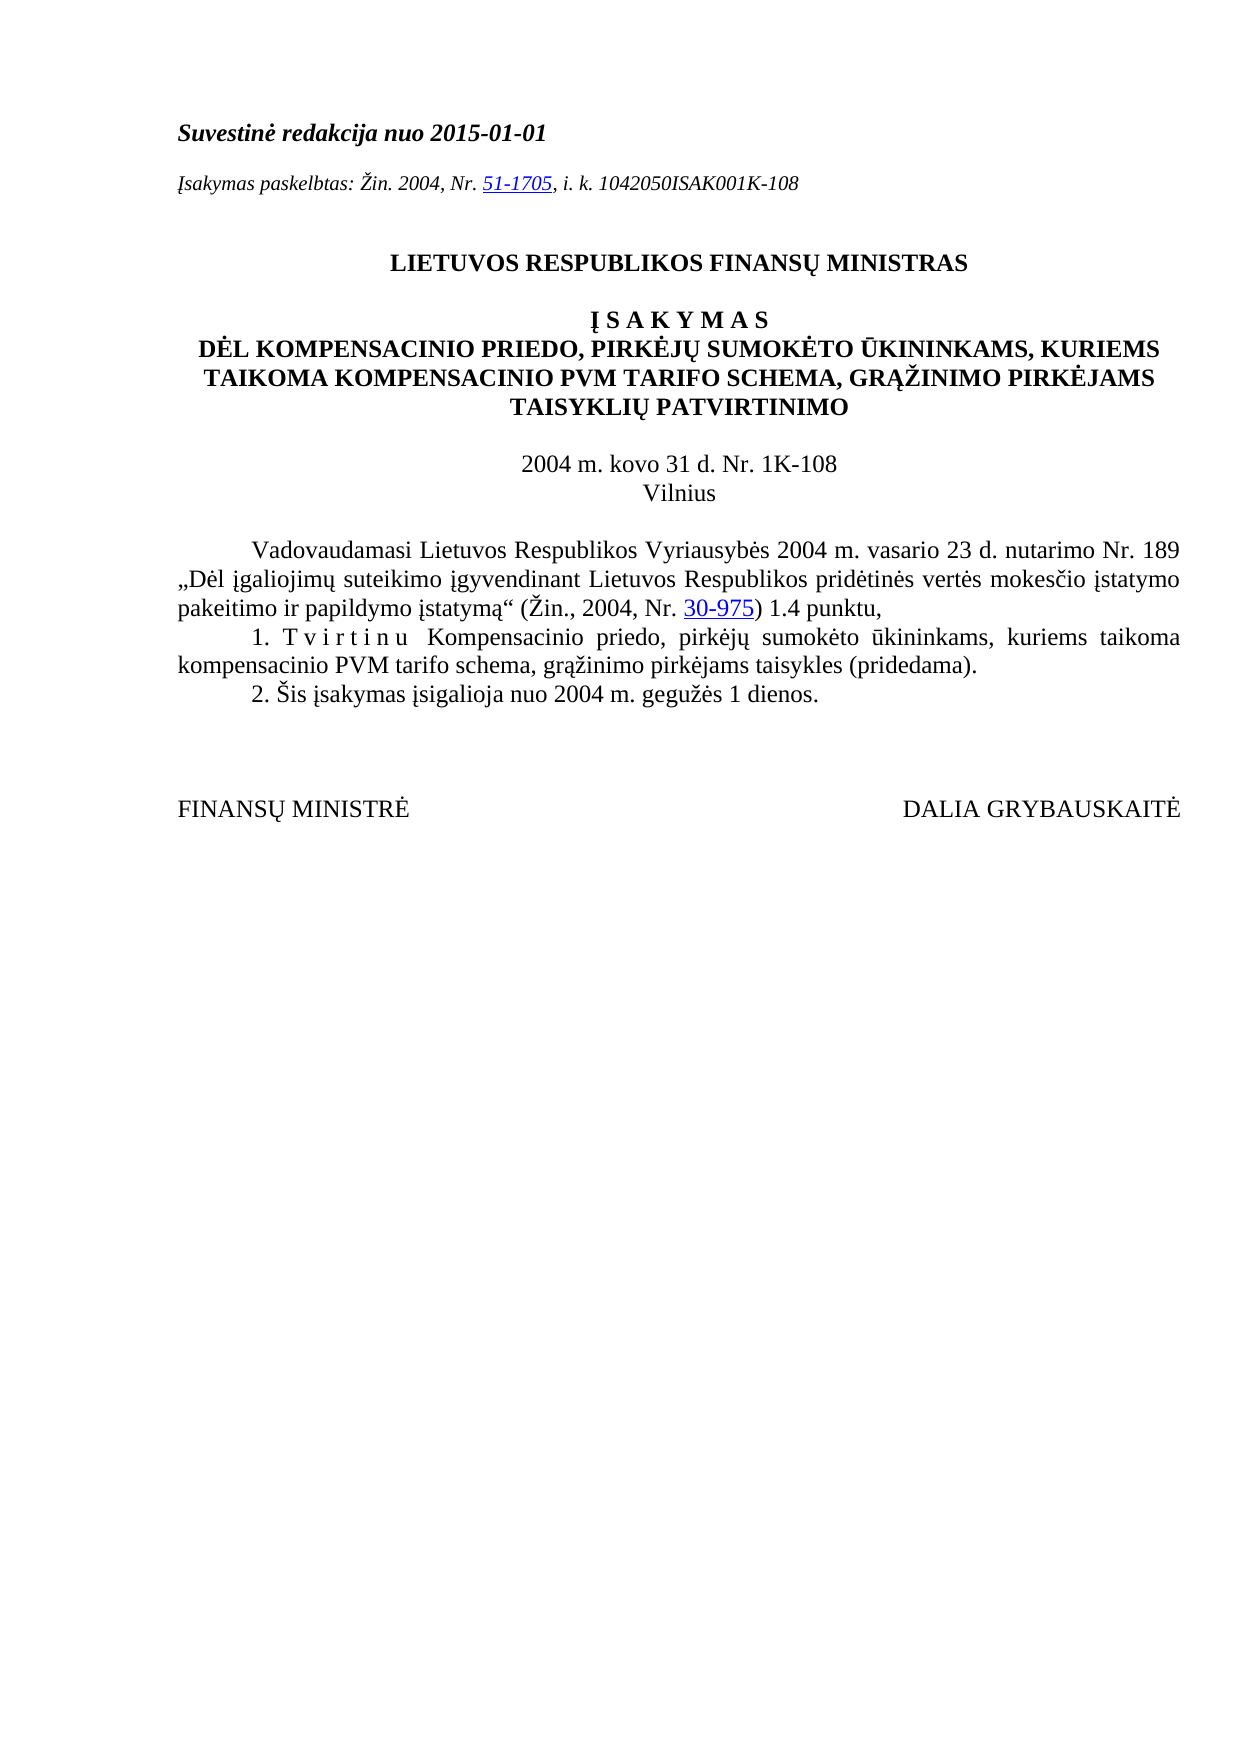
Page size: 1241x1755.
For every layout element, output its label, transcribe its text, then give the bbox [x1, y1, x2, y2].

text Į S A K Y M A S [177, 305, 1181, 334]
text 1. Tvirtinu Kompensacinio priedo, pirkėjų sumokėto ūkininkams, kuriems taikoma kompensacinio PVM tarifo schema, grąžinimo pirkėjams taisykles (pridedama). [177, 622, 1181, 679]
text DĖL KOMPENSACINIO PRIEDO, PIRKĖJŲ SUMOKĖTO ŪKININKAMS, KURIEMS TAIKOMA KOMPENSACINIO PVM TARIFO SCHEMA, GRĄŽINIMO PIRKĖJAMS TAISYKLIŲ PATVIRTINIMO [177, 334, 1181, 420]
text 2. Šis įsakymas įsigalioja nuo 2004 m. gegužės 1 dienos. [177, 679, 1181, 708]
text Vilnius [177, 478, 1181, 507]
text Įsakymas paskelbtas: Žin. 2004, Nr. 51-1705, i. k. 1042050ISAK001K-108 [177, 171, 1181, 195]
text Suvestinė redakcija nuo 2015-01-01 [177, 118, 1181, 147]
text Vadovaudamasi Lietuvos Respublikos Vyriausybės 2004 m. vasario 23 d. nutarimo Nr. 189 „Dėl įgaliojimų suteikimo įgyvendinant Lietuvos Respublikos pridėtinės vertės mokesčio įstatymo pakeitimo ir papildymo įstatymą“ (Žin., 2004, Nr. 30-975) 1.4 punktu, [177, 535, 1181, 622]
text LIETUVOS RESPUBLIKOS FINANSŲ MINISTRAS [177, 248, 1181, 277]
text 2004 m. kovo 31 d. Nr. 1K-108 [177, 449, 1181, 478]
text FINANSŲ MINISTRĖ DALIA GRYBAUSKAITĖ [177, 794, 1181, 823]
